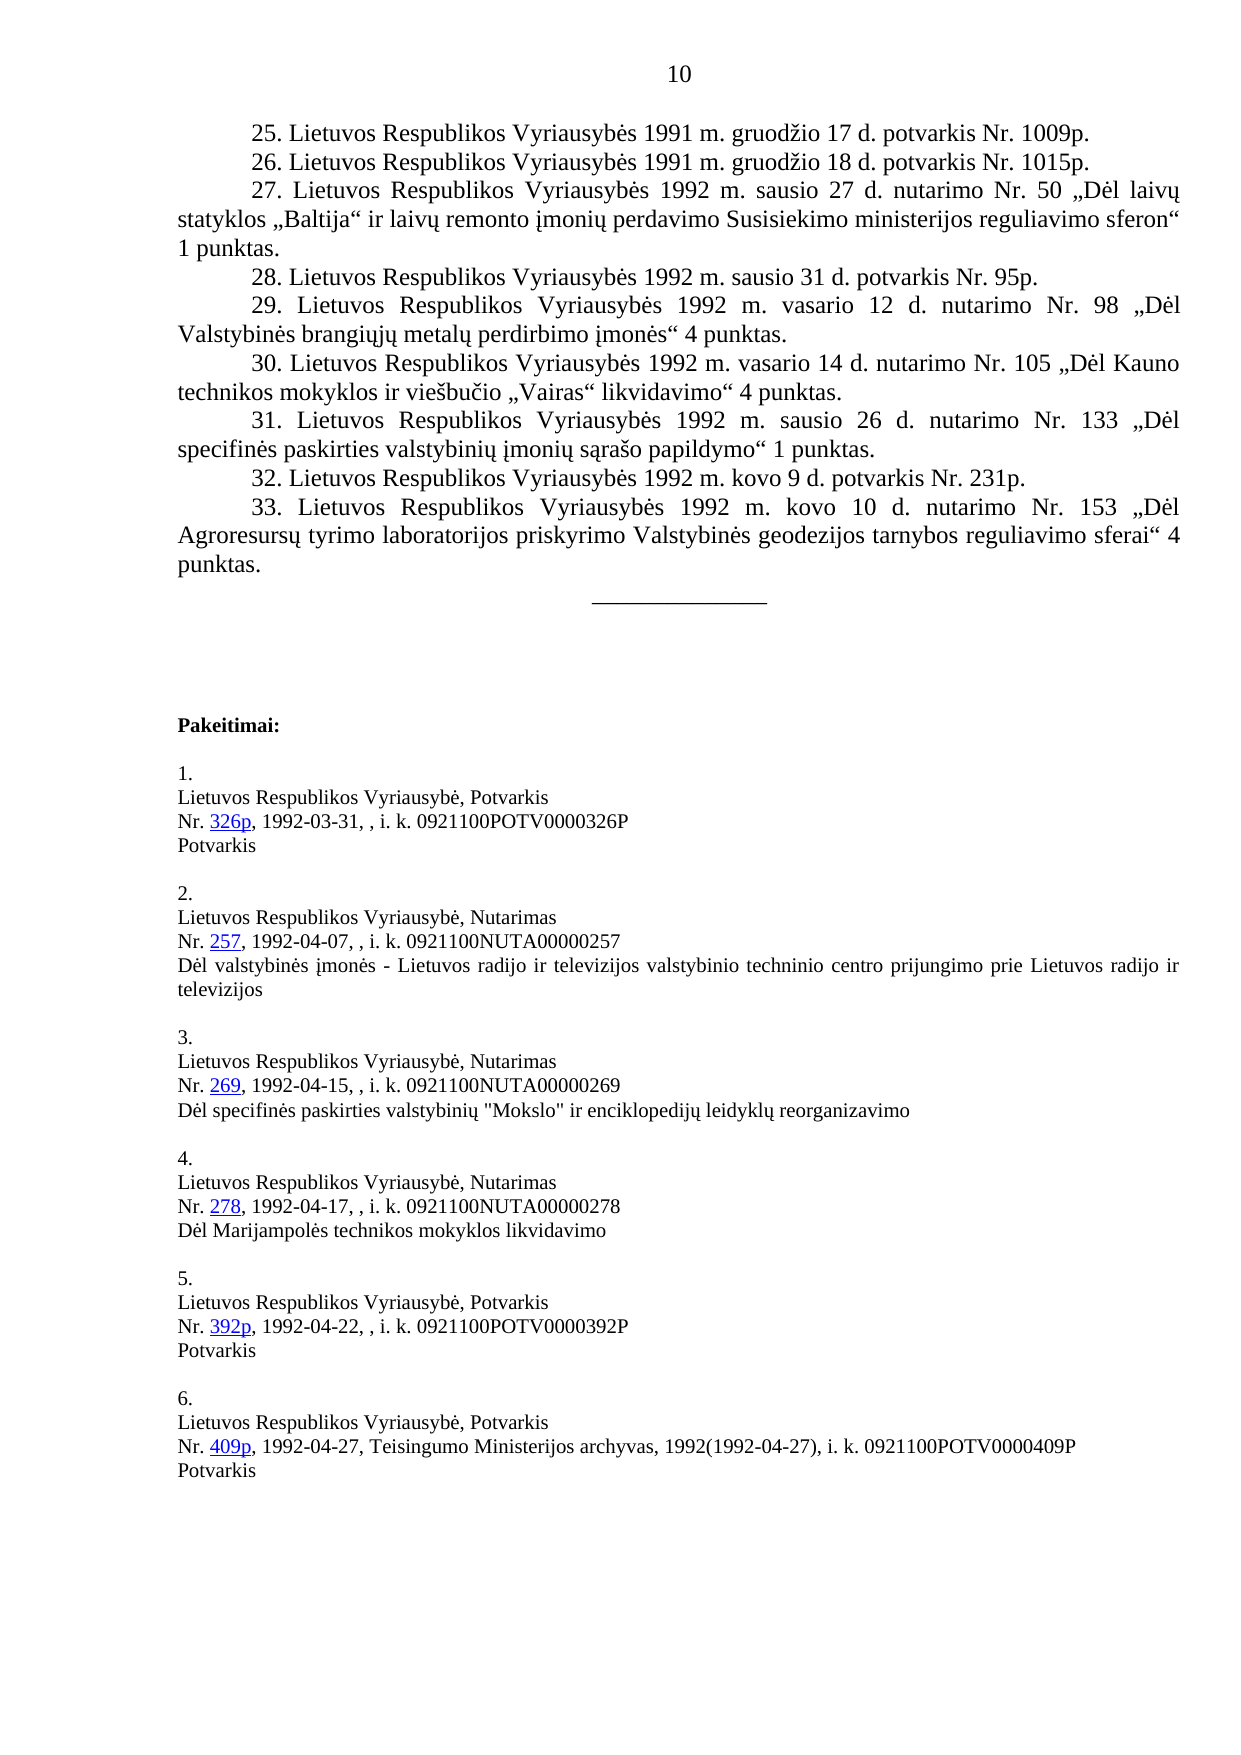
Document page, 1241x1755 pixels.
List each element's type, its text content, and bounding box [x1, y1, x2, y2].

text Nr. 326p, 1992-03-31, , i. k. 0921100POTV0000326P [177, 809, 1181, 833]
text 32. Lietuvos Respublikos Vyriausybės 1992 m. kovo 9 d. potvarkis Nr. 231p. [177, 463, 1181, 492]
text 27. Lietuvos Respublikos Vyriausybės 1992 m. sausio 27 d. nutarimo Nr. 50 „Dėl laivų statyklos „Baltija“ ir laivų remonto įmonių perdavimo Susisiekimo ministerijos reguliavimo sferon“ 1 punktas. [177, 176, 1181, 262]
text 30. Lietuvos Respublikos Vyriausybės 1992 m. vasario 14 d. nutarimo Nr. 105 „Dėl Kauno technikos mokyklos ir viešbučio „Vairas“ likvidavimo“ 4 punktas. [177, 348, 1181, 406]
text Dėl Marijampolės technikos mokyklos likvidavimo [177, 1218, 1181, 1242]
text 25. Lietuvos Respublikos Vyriausybės 1991 m. gruodžio 17 d. potvarkis Nr. 1009p. [177, 118, 1181, 147]
text 5. [177, 1266, 1181, 1290]
text Nr. 269, 1992-04-15, , i. k. 0921100NUTA00000269 [177, 1073, 1181, 1097]
text Lietuvos Respublikos Vyriausybė, Nutarimas [177, 1049, 1181, 1073]
text 2. [177, 881, 1181, 905]
text Pakeitimai: [177, 712, 1181, 737]
text Lietuvos Respublikos Vyriausybė, Nutarimas [177, 1170, 1181, 1194]
text Nr. 257, 1992-04-07, , i. k. 0921100NUTA00000257 [177, 929, 1181, 953]
text ______________ [177, 578, 1181, 607]
text Nr. 392p, 1992-04-22, , i. k. 0921100POTV0000392P [177, 1314, 1181, 1338]
text Lietuvos Respublikos Vyriausybė, Potvarkis [177, 785, 1181, 809]
text Nr. 409p, 1992-04-27, Teisingumo Ministerijos archyvas, 1992(1992-04-27), i. k. 0921100POTV0000409P [177, 1434, 1181, 1458]
text 29. Lietuvos Respublikos Vyriausybės 1992 m. vasario 12 d. nutarimo Nr. 98 „Dėl Valstybinės brangiųjų metalų perdirbimo įmonės“ 4 punktas. [177, 291, 1181, 348]
text 3. [177, 1025, 1181, 1049]
text 4. [177, 1146, 1181, 1170]
text Dėl specifinės paskirties valstybinių "Mokslo" ir enciklopedijų leidyklų reorganizavimo [177, 1097, 1181, 1122]
text Potvarkis [177, 1458, 1181, 1482]
text 33. Lietuvos Respublikos Vyriausybės 1992 m. kovo 10 d. nutarimo Nr. 153 „Dėl Agroresursų tyrimo laboratorijos priskyrimo Valstybinės geodezijos tarnybos reguliavimo sferai“ 4 punktas. [177, 492, 1181, 578]
text 28. Lietuvos Respublikos Vyriausybės 1992 m. sausio 31 d. potvarkis Nr. 95p. [177, 262, 1181, 291]
text Dėl valstybinės įmonės - Lietuvos radijo ir televizijos valstybinio techninio centro prijungimo prie Lietuvos radijo ir televizijos [177, 953, 1181, 1001]
text Lietuvos Respublikos Vyriausybė, Nutarimas [177, 905, 1181, 929]
text 1. [177, 761, 1181, 785]
text Potvarkis [177, 833, 1181, 857]
text Potvarkis [177, 1338, 1181, 1362]
text Nr. 278, 1992-04-17, , i. k. 0921100NUTA00000278 [177, 1194, 1181, 1218]
text 26. Lietuvos Respublikos Vyriausybės 1991 m. gruodžio 18 d. potvarkis Nr. 1015p. [177, 147, 1181, 176]
text Lietuvos Respublikos Vyriausybė, Potvarkis [177, 1410, 1181, 1434]
text 6. [177, 1386, 1181, 1410]
text 31. Lietuvos Respublikos Vyriausybės 1992 m. sausio 26 d. nutarimo Nr. 133 „Dėl specifinės paskirties valstybinių įmonių sąrašo papildymo“ 1 punktas. [177, 406, 1181, 463]
text Lietuvos Respublikos Vyriausybė, Potvarkis [177, 1290, 1181, 1314]
